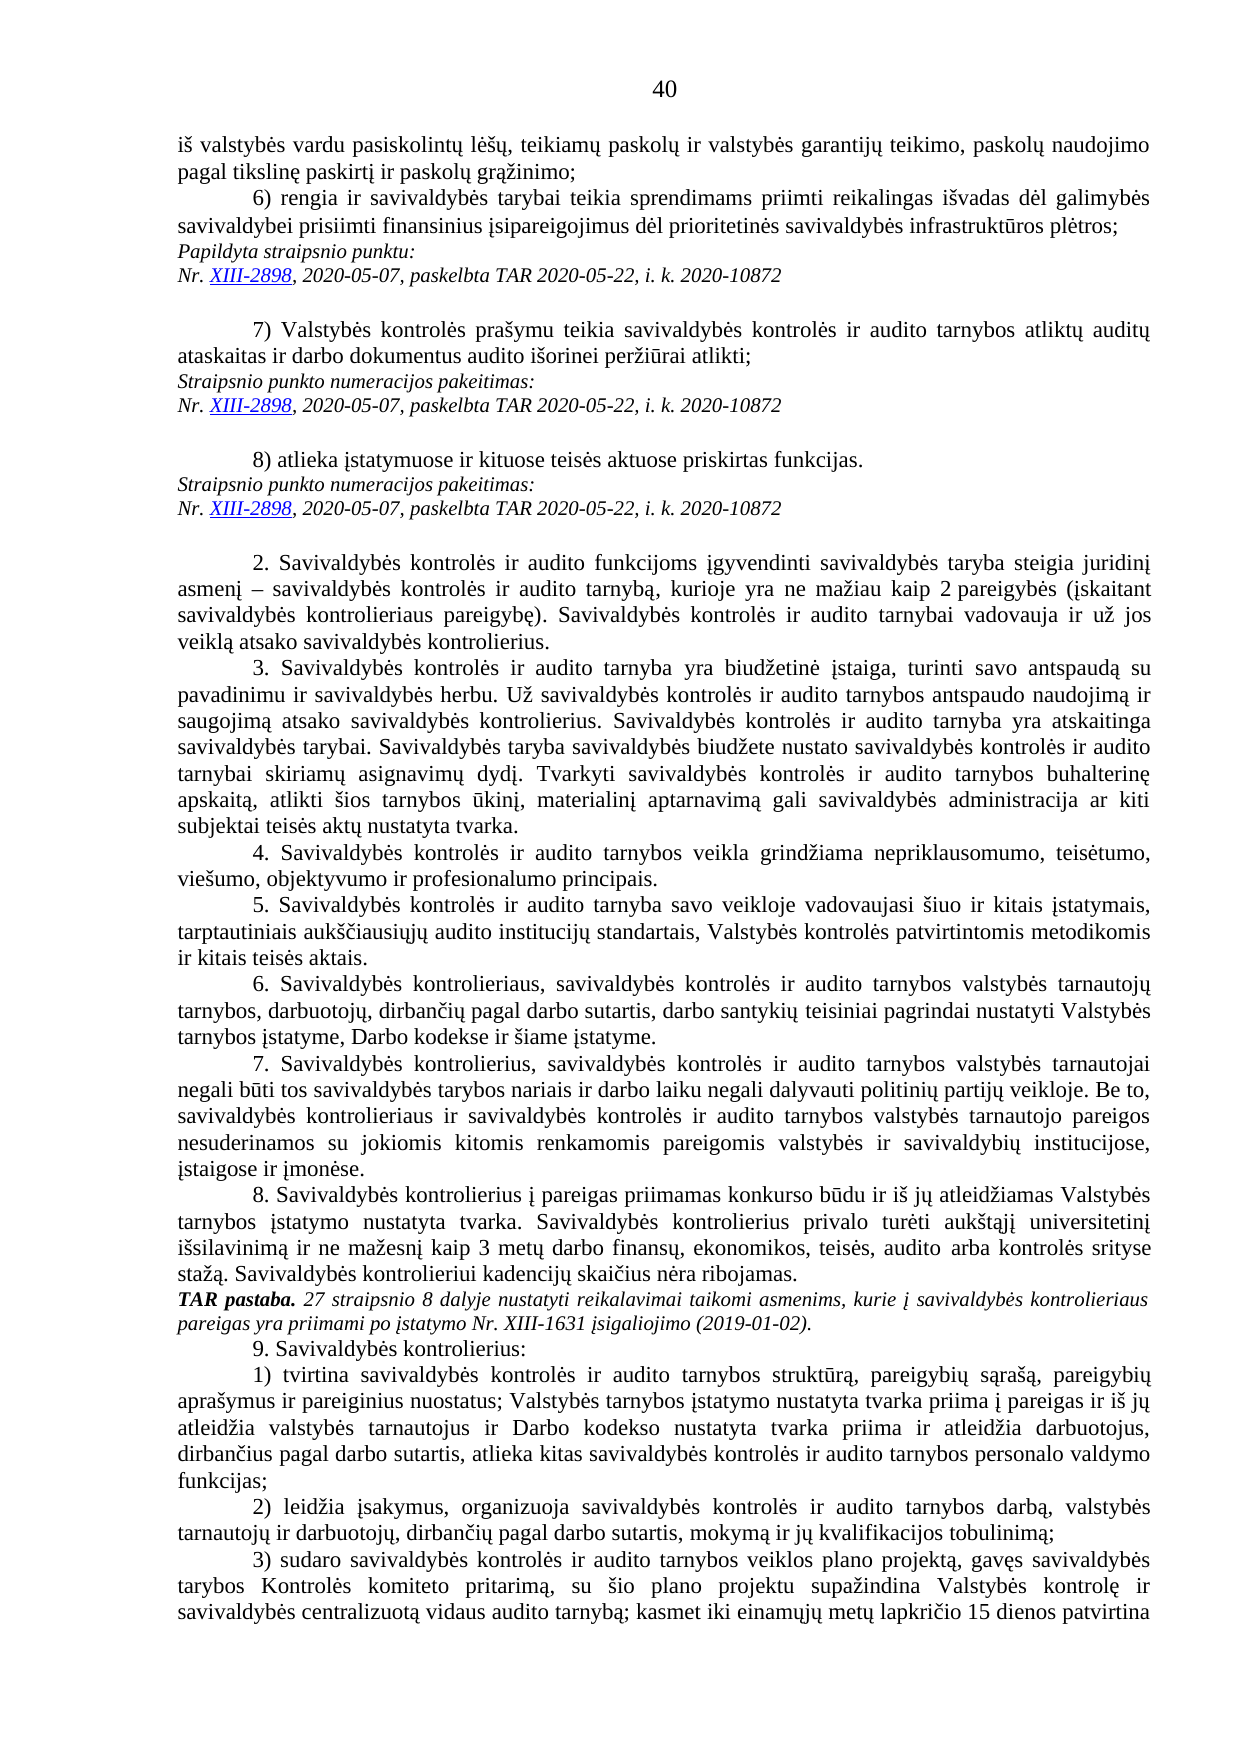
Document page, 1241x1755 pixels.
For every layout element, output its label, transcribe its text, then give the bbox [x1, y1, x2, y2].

text 8. Savivaldybės kontrolierius į pareigas priimamas konkurso būdu ir iš jų atleidžiamas Valstybės tarnybos įstatymo nustatyta tvarka. Savivaldybės kontrolierius privalo turėti aukštąjį universitetinį išsilavinimą ir ne mažesnį kaip 3 metų darbo finansų, ekonomikos, teisės, audito arba kontrolės srityse stažą. Savivaldybės kontrolieriui kadencijų skaičius nėra ribojamas. [177, 1181, 1152, 1287]
text 7. Savivaldybės kontrolierius, savivaldybės kontrolės ir audito tarnybos valstybės tarnautojai negali būti tos savivaldybės tarybos nariais ir darbo laiku negali dalyvauti politinių partijų veikloje. Be to, savivaldybės kontrolieriaus ir savivaldybės kontrolės ir audito tarnybos valstybės tarnautojo pareigos nesuderinamos su jokiomis kitomis renkamomis pareigomis valstybės ir savivaldybių institucijose, įstaigose ir įmonėse. [177, 1049, 1152, 1181]
text 3. Savivaldybės kontrolės ir audito tarnyba yra biudžetinė įstaiga, turinti savo antspaudą su pavadinimu ir savivaldybės herbu. Už savivaldybės kontrolės ir audito tarnybos antspaudo naudojimą ir saugojimą atsako savivaldybės kontrolierius. Savivaldybės kontrolės ir audito tarnyba yra atskaitinga savivaldybės tarybai. Savivaldybės taryba savivaldybės biudžete nustato savivaldybės kontrolės ir audito tarnybai skiriamų asignavimų dydį. Tvarkyti savivaldybės kontrolės ir audito tarnybos buhalterinę apskaitą, atlikti šios tarnybos ūkinį, materialinį aptarnavimą gali savivaldybės administracija ar kiti subjektai teisės aktų nustatyta tvarka. [177, 654, 1152, 839]
text TAR pastaba. 27 straipsnio 8 dalyje nustatyti reikalavimai taikomi asmenims, kurie į savivaldybės kontrolieriaus pareigas yra priimami po įstatymo Nr. XIII-1631 įsigaliojimo (2019-01-02). [177, 1287, 1152, 1335]
text Nr. XIII-2898, 2020-05-07, paskelbta TAR 2020-05-22, i. k. 2020-10872 [177, 263, 1152, 287]
text 3) sudaro savivaldybės kontrolės ir audito tarnybos veiklos plano projektą, gavęs savivaldybės tarybos Kontrolės komiteto pritarimą, su šio plano projektu supažindina Valstybės kontrolę ir savivaldybės centralizuotą vidaus audito tarnybą; kasmet iki einamųjų metų lapkričio 15 dienos patvirtina [177, 1546, 1152, 1625]
text 9. Savivaldybės kontrolierius: [177, 1335, 1152, 1361]
text Straipsnio punkto numeracijos pakeitimas: [177, 472, 1152, 496]
text 2) leidžia įsakymus, organizuoja savivaldybės kontrolės ir audito tarnybos darbą, valstybės tarnautojų ir darbuotojų, dirbančių pagal darbo sutartis, mokymą ir jų kvalifikacijos tobulinimą; [177, 1493, 1152, 1546]
text 7) Valstybės kontrolės prašymu teikia savivaldybės kontrolės ir audito tarnybos atliktų auditų ataskaitas ir darbo dokumentus audito išorinei peržiūrai atlikti; [177, 316, 1152, 369]
text 5. Savivaldybės kontrolės ir audito tarnyba savo veikloje vadovaujasi šiuo ir kitais įstatymais, tarptautiniais aukščiausiųjų audito institucijų standartais, Valstybės kontrolės patvirtintomis metodikomis ir kitais teisės aktais. [177, 891, 1152, 971]
text iš valstybės vardu pasiskolintų lėšų, teikiamų paskolų ir valstybės garantijų teikimo, paskolų naudojimo pagal tikslinę paskirtį ir paskolų grąžinimo; [177, 131, 1152, 184]
text Nr. XIII-2898, 2020-05-07, paskelbta TAR 2020-05-22, i. k. 2020-10872 [177, 496, 1152, 520]
text 4. Savivaldybės kontrolės ir audito tarnybos veikla grindžiama nepriklausomumo, teisėtumo, viešumo, objektyvumo ir profesionalumo principais. [177, 839, 1152, 891]
text 2. Savivaldybės kontrolės ir audito funkcijoms įgyvendinti savivaldybės taryba steigia juridinį asmenį – savivaldybės kontrolės ir audito tarnybą, kurioje yra ne mažiau kaip 2 pareigybės (įskaitant savivaldybės kontrolieriaus pareigybę). Savivaldybės kontrolės ir audito tarnybai vadovauja ir už jos veiklą atsako savivaldybės kontrolierius. [177, 549, 1152, 654]
text Nr. XIII-2898, 2020-05-07, paskelbta TAR 2020-05-22, i. k. 2020-10872 [177, 393, 1152, 417]
text 8) atlieka įstatymuose ir kituose teisės aktuose priskirtas funkcijas. [177, 446, 1152, 472]
text 6) rengia ir savivaldybės tarybai teikia sprendimams priimti reikalingas išvadas dėl galimybės savivaldybei prisiimti finansinius įsipareigojimus dėl prioritetinės savivaldybės infrastruktūros plėtros; [177, 184, 1152, 239]
text 6. Savivaldybės kontrolieriaus, savivaldybės kontrolės ir audito tarnybos valstybės tarnautojų tarnybos, darbuotojų, dirbančių pagal darbo sutartis, darbo santykių teisiniai pagrindai nustatyti Valstybės tarnybos įstatyme, Darbo kodekse ir šiame įstatyme. [177, 971, 1152, 1049]
text 1) tvirtina savivaldybės kontrolės ir audito tarnybos struktūrą, pareigybių sąrašą, pareigybių aprašymus ir pareiginius nuostatus; Valstybės tarnybos įstatymo nustatyta tvarka priima į pareigas ir iš jų atleidžia valstybės tarnautojus ir Darbo kodekso nustatyta tvarka priima ir atleidžia darbuotojus, dirbančius pagal darbo sutartis, atlieka kitas savivaldybės kontrolės ir audito tarnybos personalo valdymo funkcijas; [177, 1361, 1152, 1493]
text Papildyta straipsnio punktu: [177, 239, 1152, 263]
text Straipsnio punkto numeracijos pakeitimas: [177, 369, 1152, 393]
